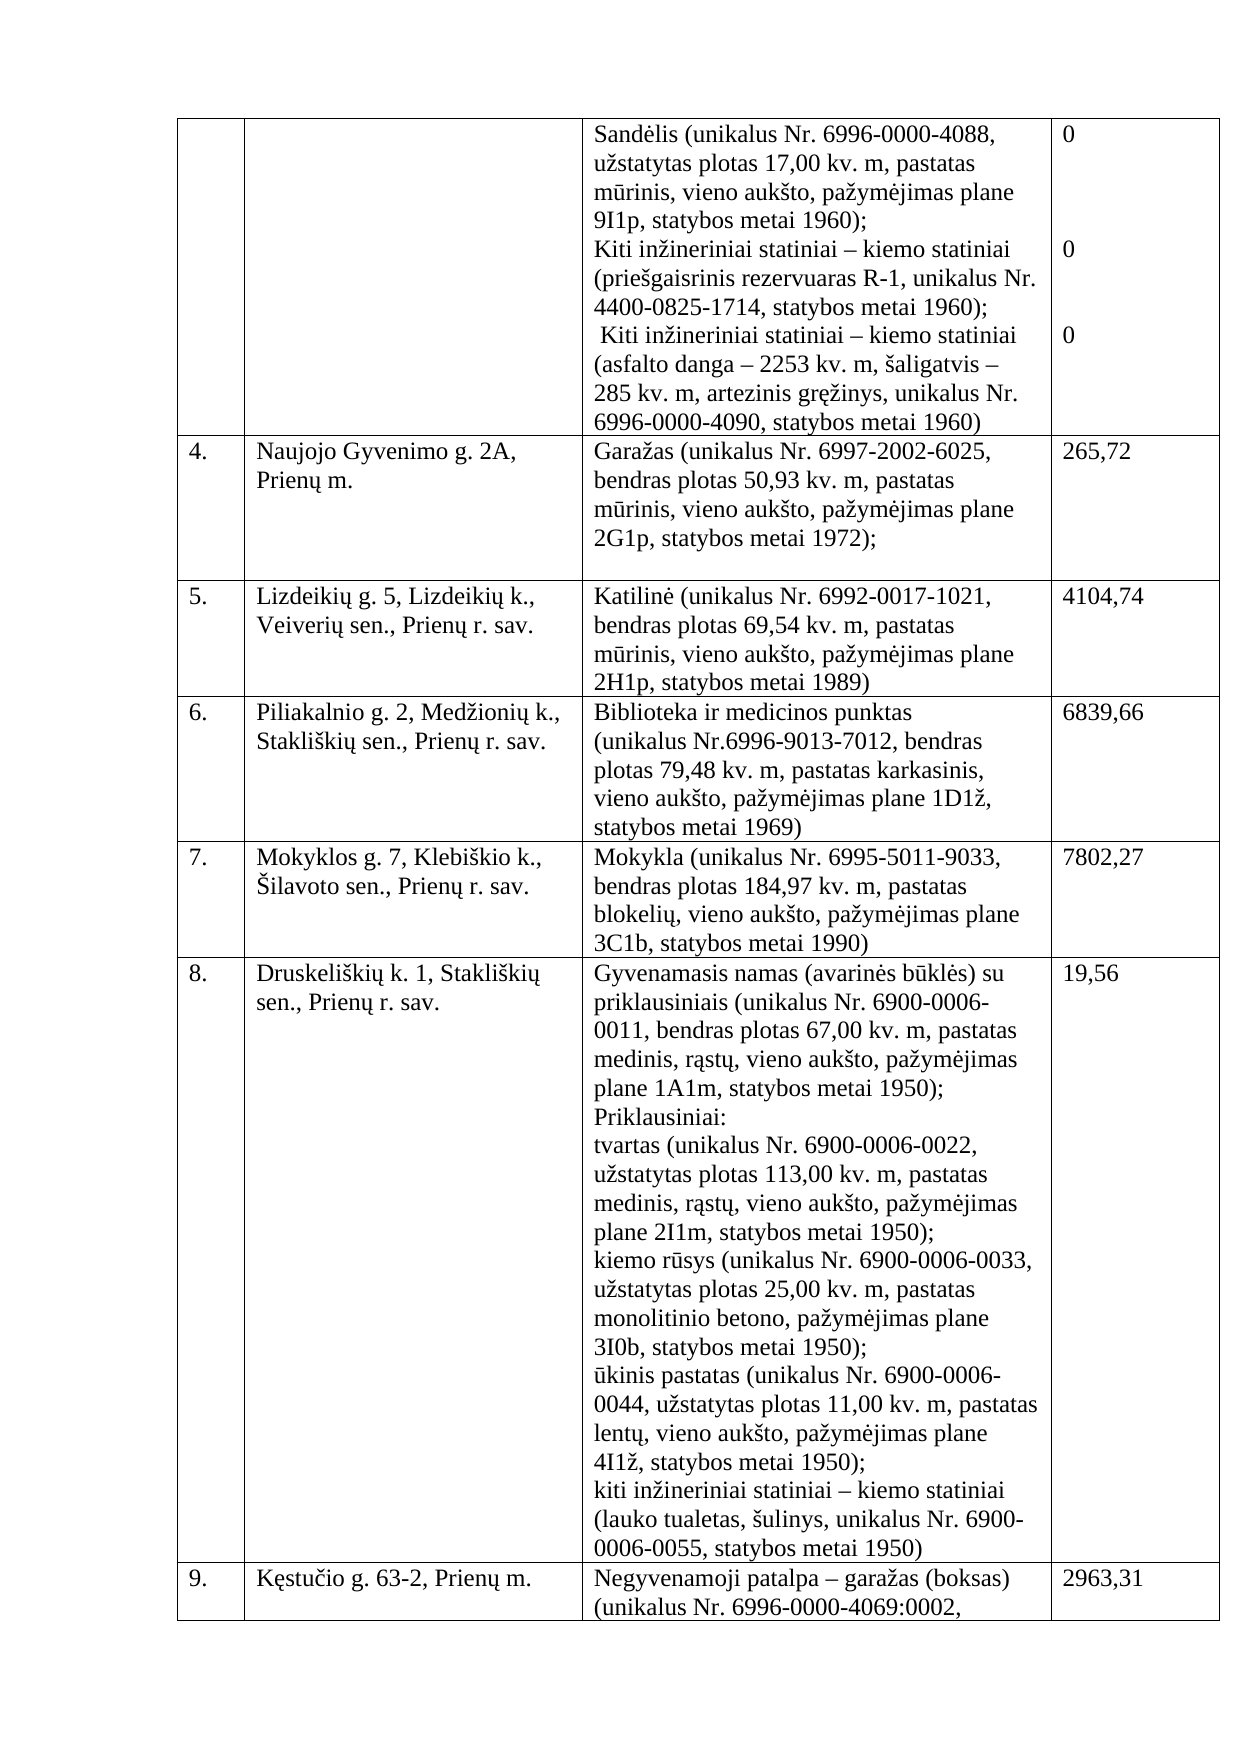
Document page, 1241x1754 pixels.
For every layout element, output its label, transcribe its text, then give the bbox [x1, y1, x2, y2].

table_cell Biblioteka ir medicinos punktas (unikalus Nr.6996-9013-7012, bendras plotas 79,48 kv. m, pastatas karkasinis, vieno aukšto, pažymėjimas plane 1D1ž, statybos metai 1969) [583, 697, 1051, 841]
table_cell [178, 119, 244, 435]
table_cell Negyvenamoji patalpa – garažas (boksas) (unikalus Nr. 6996-0000-4069:0002, [583, 1563, 1051, 1620]
table_cell 7. [178, 842, 244, 957]
table_cell 5. [178, 581, 244, 696]
table_cell 8. [178, 958, 244, 1562]
table_cell 9. [178, 1563, 244, 1620]
table_cell Lizdeikių g. 5, Lizdeikių k., Veiverių sen., Prienų r. sav. [245, 581, 582, 696]
table_cell 6. [178, 697, 244, 841]
table_cell [245, 119, 582, 435]
table_cell Kęstučio g. 63-2, Prienų m. [245, 1563, 582, 1620]
table_cell Garažas (unikalus Nr. 6997-2002-6025, bendras plotas 50,93 kv. m, pastatas mūrinis, vieno aukšto, pažymėjimas plane 2G1p, statybos metai 1972); [583, 436, 1051, 580]
table_cell 4. [178, 436, 244, 580]
table_cell Katilinė (unikalus Nr. 6992-0017-1021, bendras plotas 69,54 kv. m, pastatas mūrinis, vieno aukšto, pažymėjimas plane 2H1p, statybos metai 1989) [583, 581, 1051, 696]
table_cell Sandėlis (unikalus Nr. 6996-0000-4088, užstatytas plotas 17,00 kv. m, pastatas mūrinis, vieno aukšto, pažymėjimas plane 9I1p, statybos metai 1960); Kiti inžineriniai statiniai – kiemo statiniai (priešgaisrinis rezervuaras R-1, unikalus Nr. 4400-0825-1714, statybos metai 1960); Kiti inžineriniai statiniai – kiemo statiniai (asfalto danga – 2253 kv. m, šaligatvis – 285 kv. m, artezinis gręžinys, unikalus Nr. 6996-0000-4090, statybos metai 1960) [583, 119, 1051, 435]
table_cell 265,72 [1052, 436, 1219, 580]
table_cell Piliakalnio g. 2, Medžionių k., Stakliškių sen., Prienų r. sav. [245, 697, 582, 841]
table_cell Druskeliškių k. 1, Stakliškių sen., Prienų r. sav. [245, 958, 582, 1562]
table_cell Mokyklos g. 7, Klebiškio k., Šilavoto sen., Prienų r. sav. [245, 842, 582, 957]
table_cell 4104,74 [1052, 581, 1219, 696]
table_cell 6839,66 [1052, 697, 1219, 841]
table_cell 0 0 0 [1052, 119, 1219, 435]
table_cell 19,56 [1052, 958, 1219, 1562]
table_cell 7802,27 [1052, 842, 1219, 957]
table_cell 2963,31 [1052, 1563, 1219, 1620]
table_cell Mokykla (unikalus Nr. 6995-5011-9033, bendras plotas 184,97 kv. m, pastatas blokelių, vieno aukšto, pažymėjimas plane 3C1b, statybos metai 1990) [583, 842, 1051, 957]
table_cell Naujojo Gyvenimo g. 2A, Prienų m. [245, 436, 582, 580]
table_cell Gyvenamasis namas (avarinės būklės) su priklausiniais (unikalus Nr. 6900-0006-0011, bendras plotas 67,00 kv. m, pastatas medinis, rąstų, vieno aukšto, pažymėjimas plane 1A1m, statybos metai 1950); Priklausiniai: tvartas (unikalus Nr. 6900-0006-0022, užstatytas plotas 113,00 kv. m, pastatas medinis, rąstų, vieno aukšto, pažymėjimas plane 2I1m, statybos metai 1950); kiemo rūsys (unikalus Nr. 6900-0006-0033, užstatytas plotas 25,00 kv. m, pastatas monolitinio betono, pažymėjimas plane 3I0b, statybos metai 1950); ūkinis pastatas (unikalus Nr. 6900-0006-0044, užstatytas plotas 11,00 kv. m, pastatas lentų, vieno aukšto, pažymėjimas plane 4I1ž, statybos metai 1950); kiti inžineriniai statiniai – kiemo statiniai (lauko tualetas, šulinys, unikalus Nr. 6900-0006-0055, statybos metai 1950) [583, 958, 1051, 1562]
